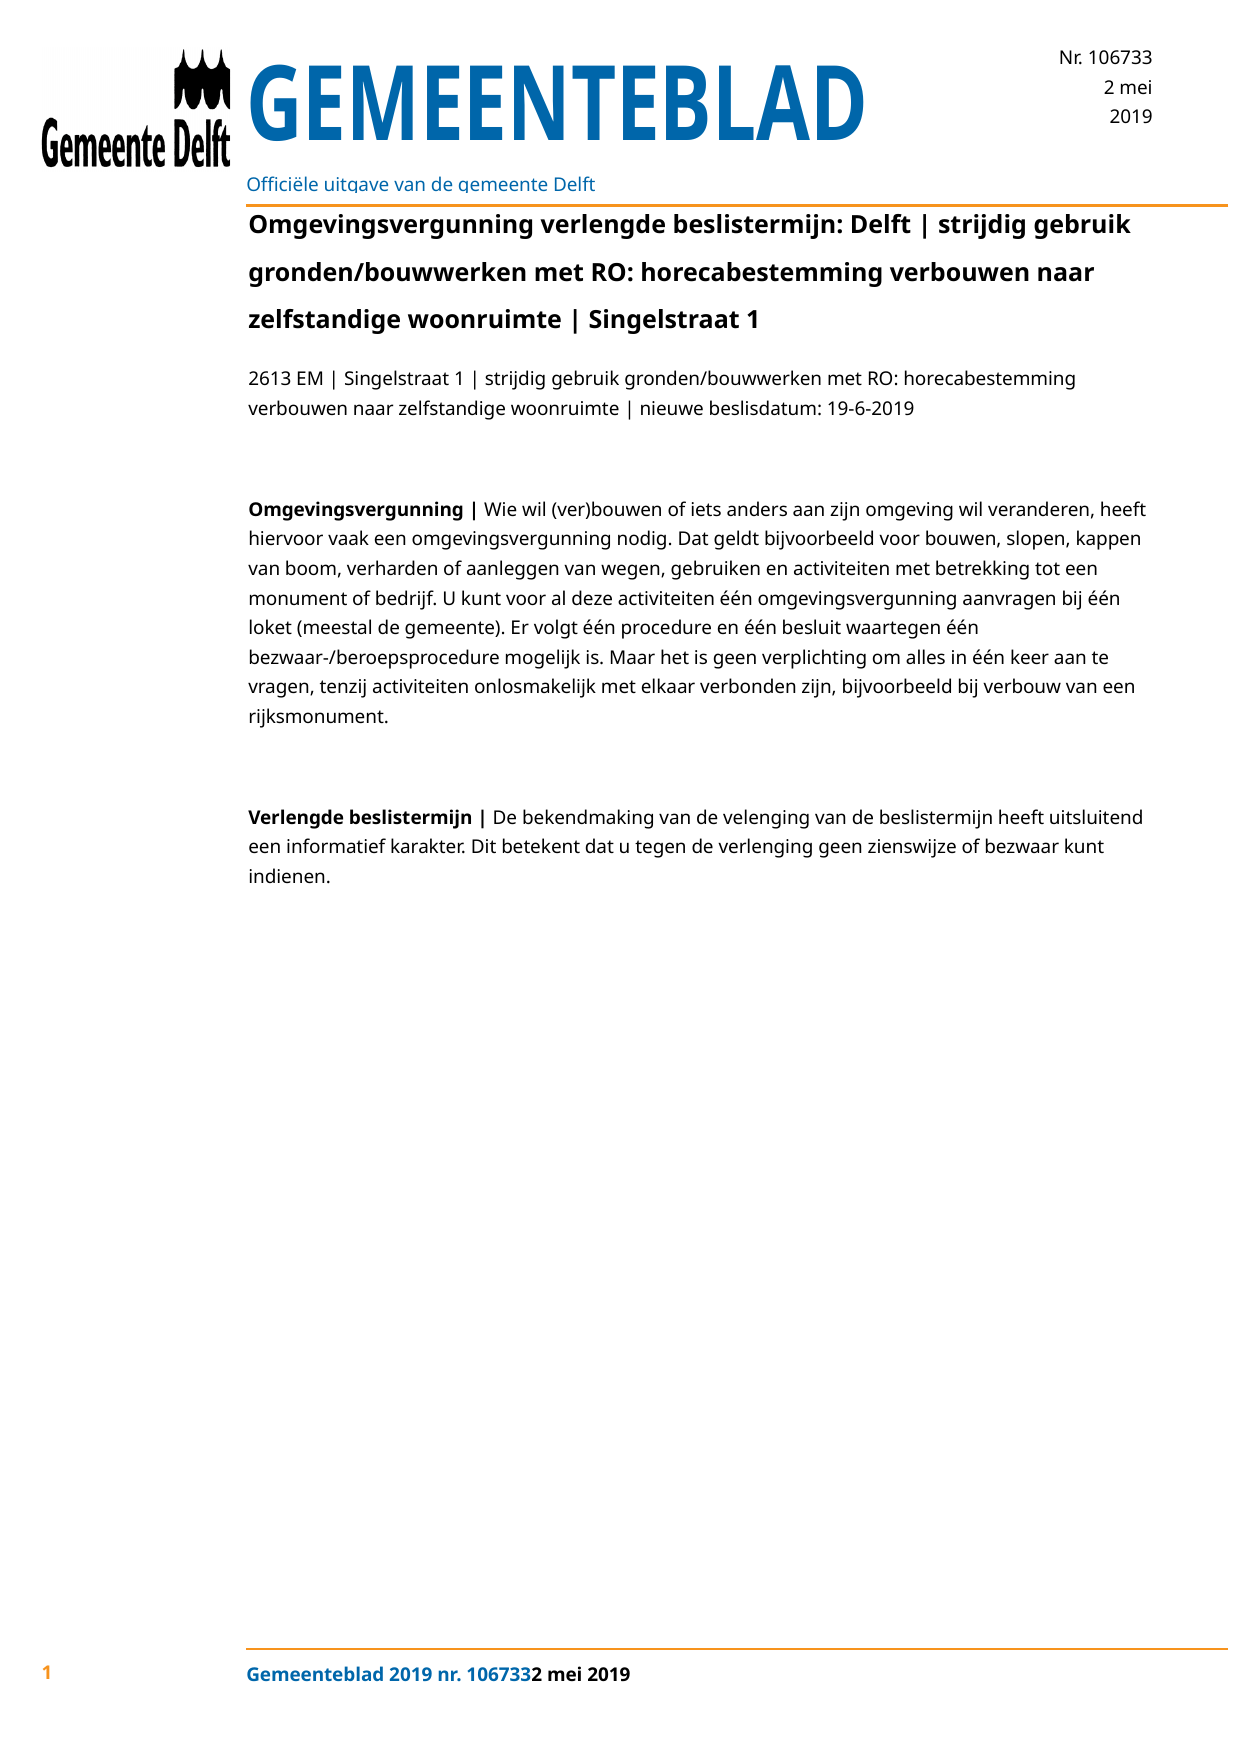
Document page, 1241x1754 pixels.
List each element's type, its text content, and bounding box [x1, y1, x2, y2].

picture [41, 47, 231, 172]
text 2613 EM | Singelstraat 1 | strijdig gebruik gronden/bouwwerken met RO: horecabestemming verbouwen naar zelfstandige woonruimte | nieuwe beslisdatum: 19-6-2019 [248, 366, 1152, 421]
text Omgevingsvergunning verlengde beslistermijn: Delft | strijdig gebruik gronden/bouwwerken met RO: horecabestemming verbouwen naar zelfstandige woonruimte | Singelstraat 1 [248, 207, 1152, 336]
text Verlengde beslistermijn | De bekendmaking van de velenging van de beslistermijn heeft uitsluitend een informatief karakter. Dit betekent dat u tegen de verlenging geen zienswijze of bezwaar kunt indienen. [248, 804, 1152, 889]
text Omgevingsvergunning | Wie wil (ver)bouwen of iets anders aan zijn omgeving wil veranderen, heeft hiervoor vaak een omgevingsvergunning nodig. Dat geldt bijvoorbeeld voor bouwen, slopen, kappen van boom, verharden of aanleggen van wegen, gebruiken en activiteiten met betrekking tot een monument of bedrijf. U kunt voor al deze activiteiten één omgevingsvergunning aanvragen bij één loket (meestal de gemeente). Er volgt één procedure en één besluit waartegen één bezwaar-/beroepsprocedure mogelijk is. Maar het is geen verplichting om alles in één keer aan te vragen, tenzij activiteiten onlosmakelijk met elkaar verbonden zijn, bijvoorbeeld bij verbouw van een rijksmonument. [248, 496, 1152, 729]
